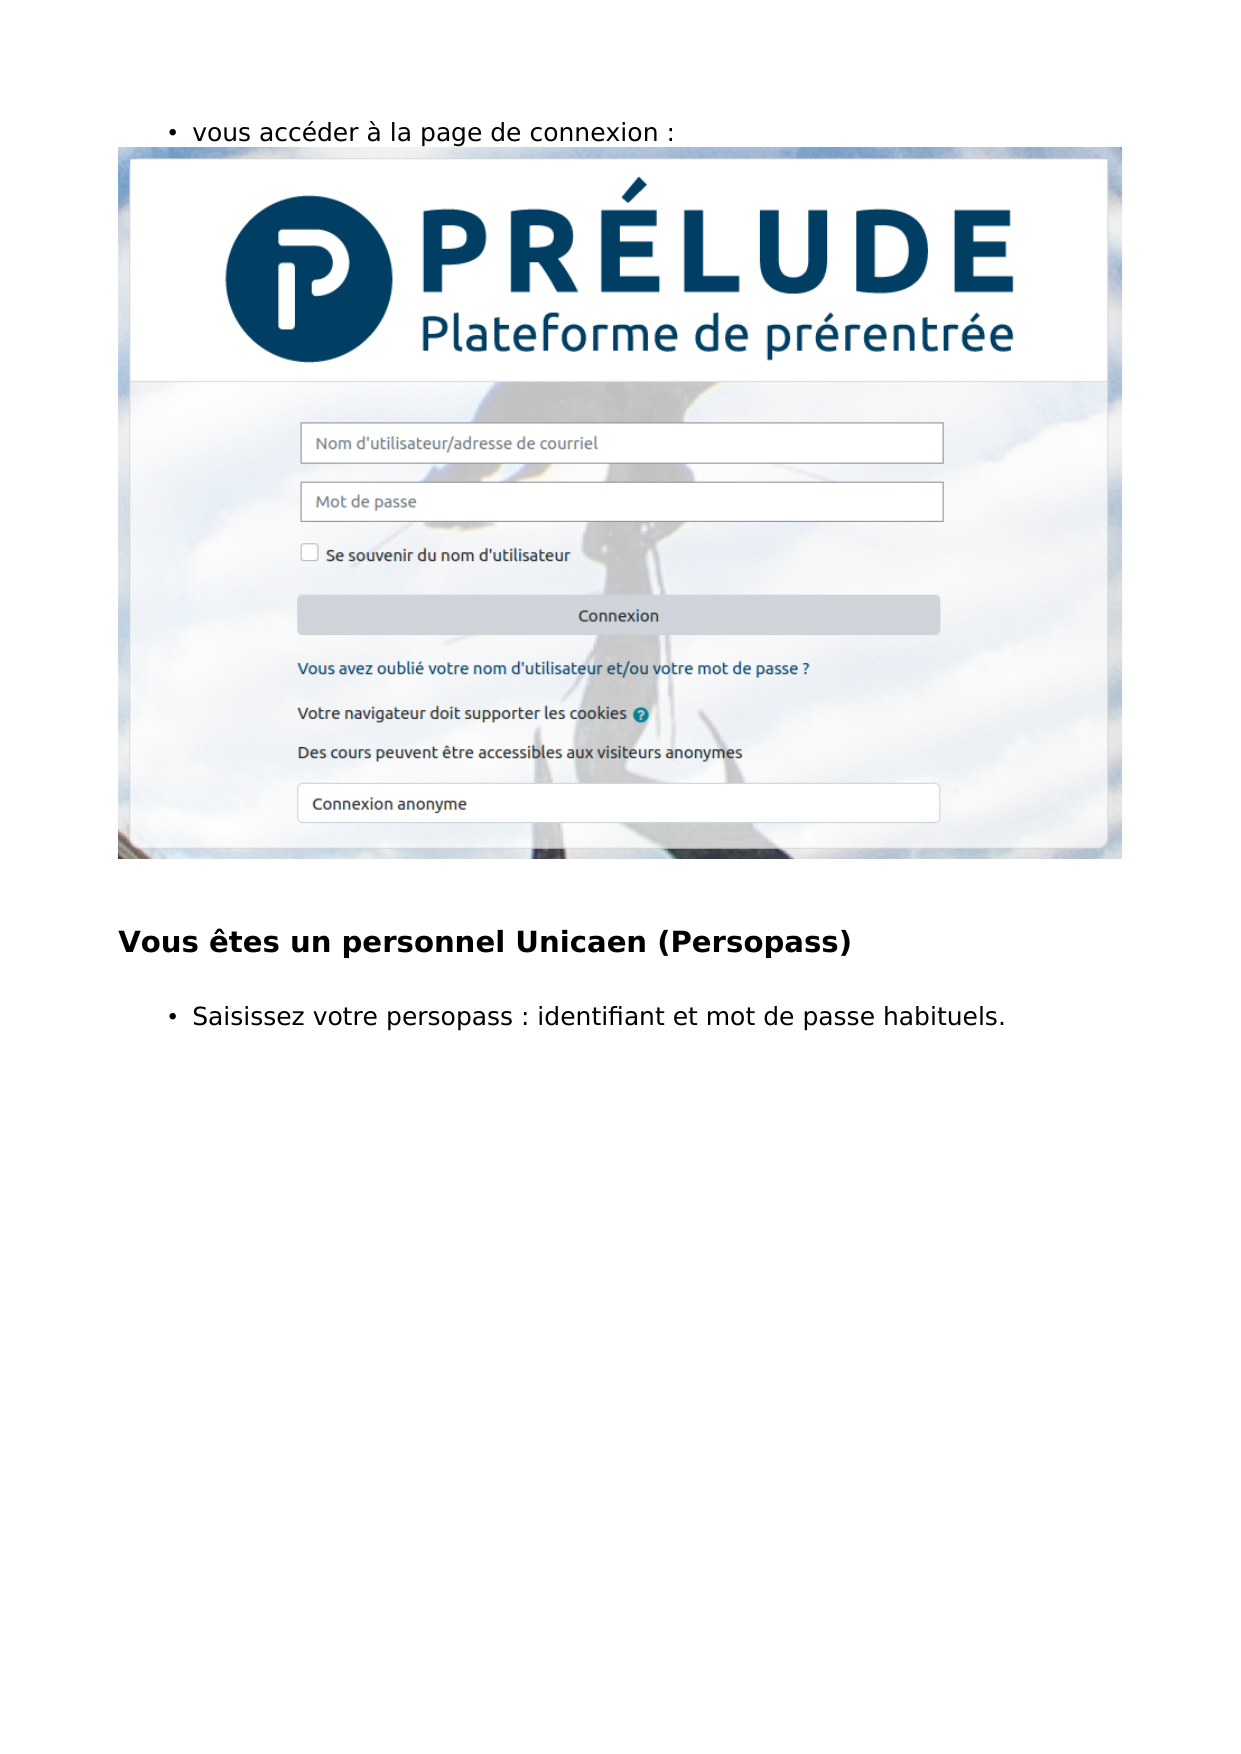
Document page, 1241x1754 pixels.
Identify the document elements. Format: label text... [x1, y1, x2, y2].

subtitle Vous êtes un personnel Unicaen (Persopass) [118, 926, 1122, 960]
list Saisissez votre persopass : identifiant et mot de passe habituels. [177, 1002, 1122, 1031]
list vous accéder à la page de connexion : [177, 118, 1122, 147]
picture [118, 147, 1123, 859]
